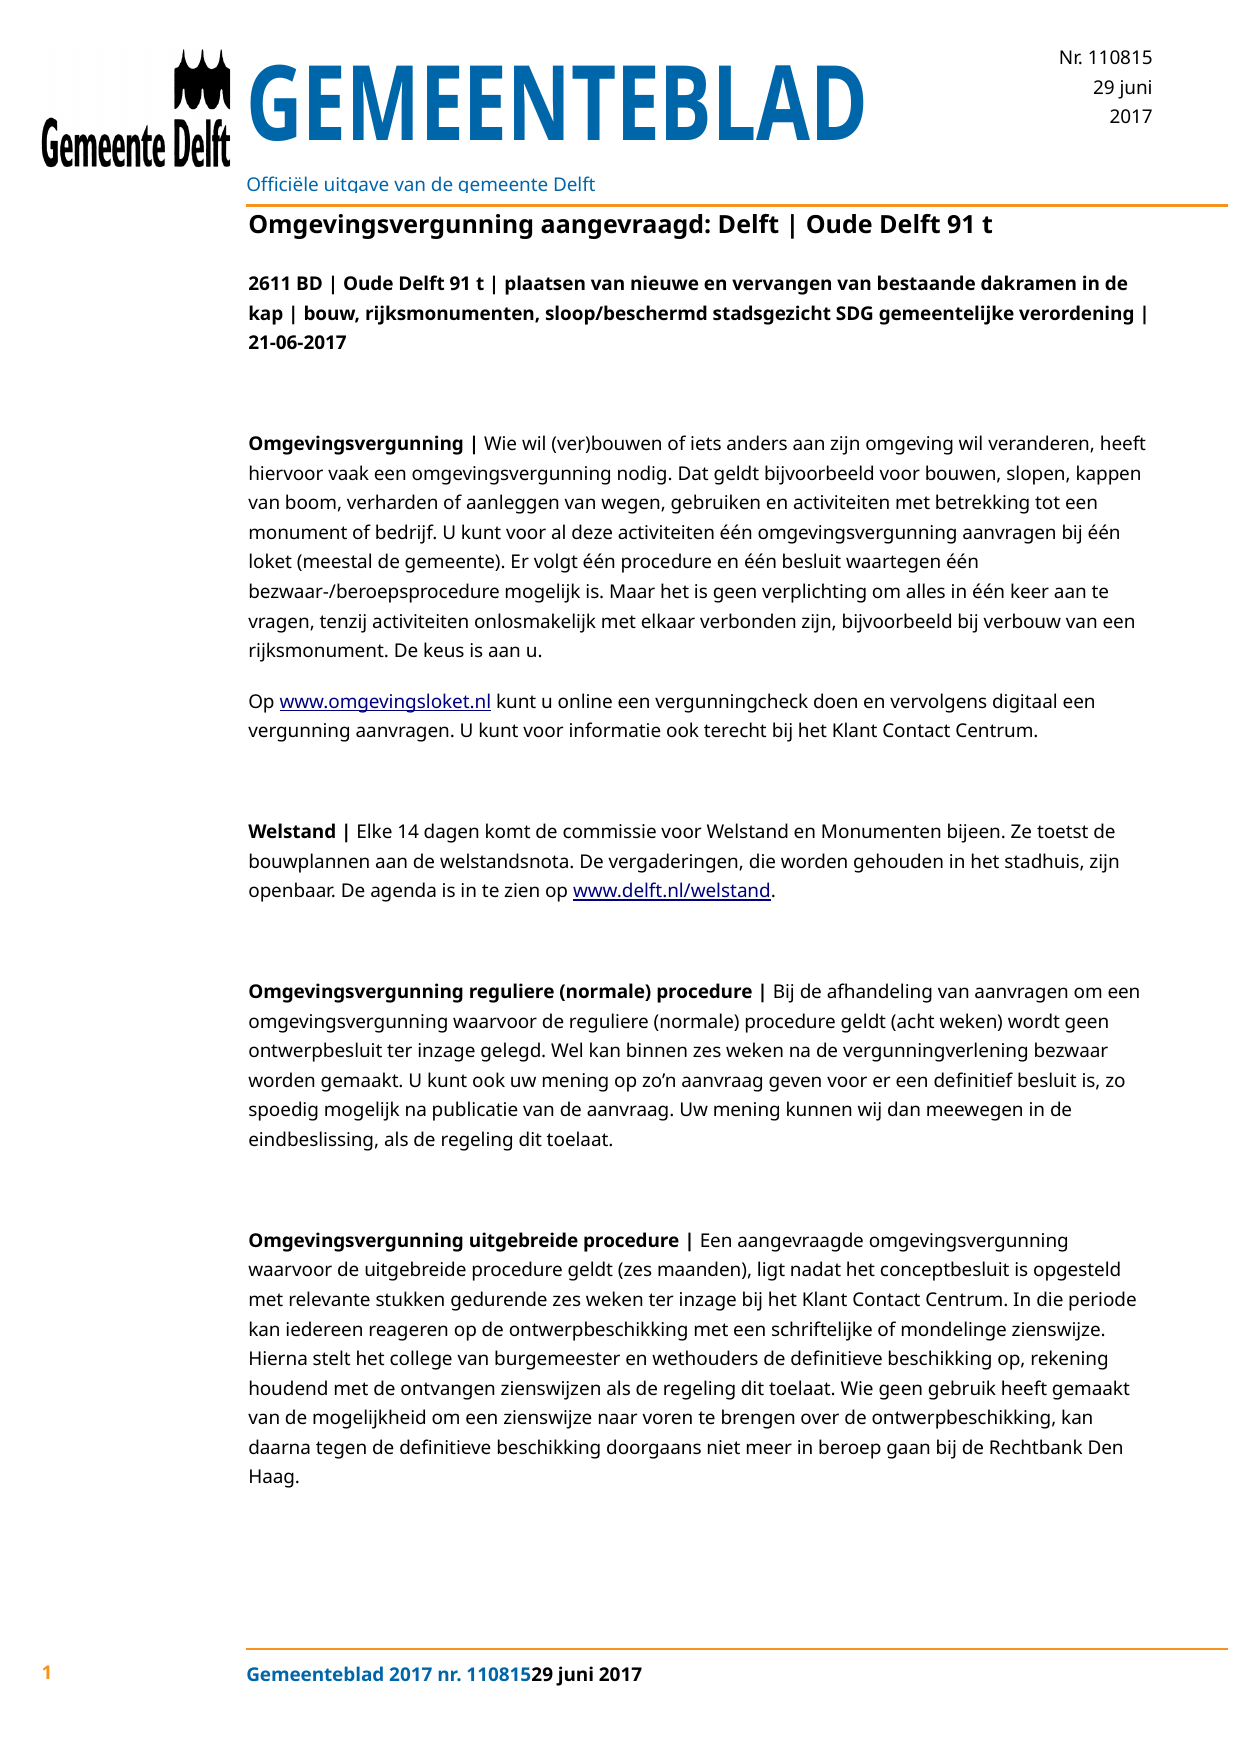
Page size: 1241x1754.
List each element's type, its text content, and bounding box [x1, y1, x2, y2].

text Omgevingsvergunning | Wie wil (ver)bouwen of iets anders aan zijn omgeving wil veranderen, heeft hiervoor vaak een omgevingsvergunning nodig. Dat geldt bijvoorbeeld voor bouwen, slopen, kappen van boom, verharden of aanleggen van wegen, gebruiken en activiteiten met betrekking tot een monument of bedrijf. U kunt voor al deze activiteiten één omgevingsvergunning aanvragen bij één loket (meestal de gemeente). Er volgt één procedure en één besluit waartegen één bezwaar-/beroepsprocedure mogelijk is. Maar het is geen verplichting om alles in één keer aan te vragen, tenzij activiteiten onlosmakelijk met elkaar verbonden zijn, bijvoorbeeld bij verbouw van een rijksmonument. De keus is aan u. [248, 430, 1152, 663]
text Welstand | Elke 14 dagen komt de commissie voor Welstand en Monumenten bijeen. Ze toetst de bouwplannen aan de welstandsnota. De vergaderingen, die worden gehouden in het stadhuis, zijn openbaar. De agenda is in te zien op www.delft.nl/welstand. [248, 818, 1152, 903]
text 2611 BD | Oude Delft 91 t | plaatsen van nieuwe en vervangen van bestaande dakramen in de kap | bouw, rijksmonumenten, sloop/beschermd stadsgezicht SDG gemeentelijke verordening | 21-06-2017 [248, 270, 1152, 355]
text Omgevingsvergunning aangevraagd: Delft | Oude Delft 91 t [248, 207, 1152, 241]
text Omgevingsvergunning uitgebreide procedure | Een aangevraagde omgevingsvergunning waarvoor de uitgebreide procedure geldt (zes maanden), ligt nadat het conceptbesluit is opgesteld met relevante stukken gedurende zes weken ter inzage bij het Klant Contact Centrum. In die periode kan iedereen reageren op de ontwerpbeschikking met een schriftelijke of mondelinge zienswijze. Hierna stelt het college van burgemeester en wethouders de definitieve beschikking op, rekening houdend met de ontvangen zienswijzen als de regeling dit toelaat. Wie geen gebruik heeft gemaakt van de mogelijkheid om een zienswijze naar voren te brengen over de ontwerpbeschikking, kan daarna tegen de definitieve beschikking doorgaans niet meer in beroep gaan bij de Rechtbank Den Haag. [248, 1227, 1152, 1489]
text Op www.omgevingsloket.nl kunt u online een vergunningcheck doen en vervolgens digitaal een vergunning aanvragen. U kunt voor informatie ook terecht bij het Klant Contact Centrum. [248, 688, 1152, 743]
text Omgevingsvergunning reguliere (normale) procedure | Bij de afhandeling van aanvragen om een omgevingsvergunning waarvoor de reguliere (normale) procedure geldt (acht weken) wordt geen ontwerpbesluit ter inzage gelegd. Wel kan binnen zes weken na de vergunningverlening bezwaar worden gemaakt. U kunt ook uw mening op zo’n aanvraag geven voor er een definitief besluit is, zo spoedig mogelijk na publicatie van de aanvraag. Uw mening kunnen wij dan meewegen in de eindbeslissing, als de regeling dit toelaat. [248, 978, 1152, 1152]
picture [41, 47, 231, 172]
